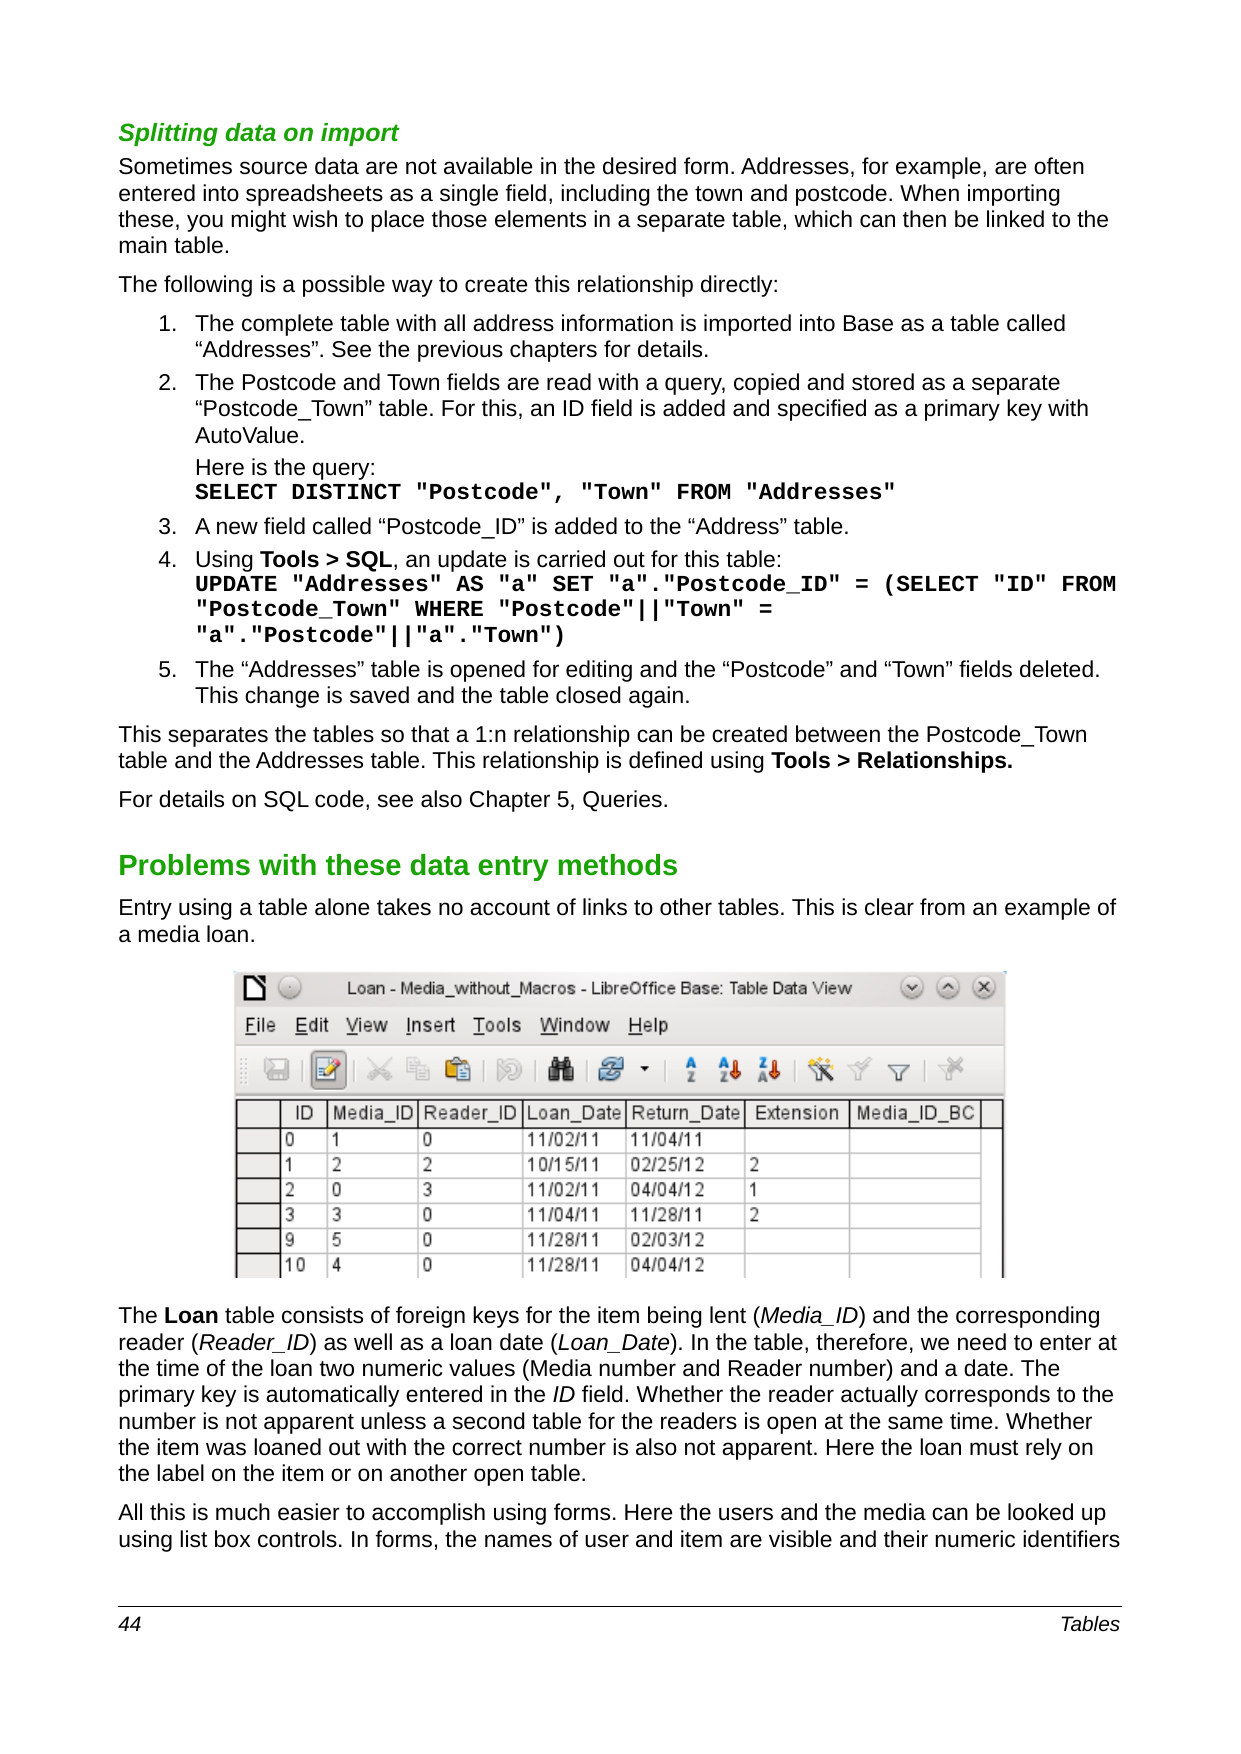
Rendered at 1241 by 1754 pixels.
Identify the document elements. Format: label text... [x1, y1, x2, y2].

list The “Addresses” table is opened for editing and the “Postcode” and “Town” fields deleted. This change is saved and the table closed again. [177, 656, 1122, 709]
text This separates the tables so that a 1:n relationship can be created between the Postcode_Town table and the Addresses table. This relationship is defined using Tools > Relationships. [118, 721, 1122, 774]
list Using Tools > SQL, an update is carried out for this table: UPDATE "Addresses" AS "a" SET "a"."Postcode_ID" = (SELECT "ID" FROM "Postcode_Town" WHERE "Postcode"||"Town" = "a"."Postcode"||"a"."Town") [177, 546, 1122, 650]
subtitle Problems with these data entry methods [118, 848, 1122, 882]
list Here is the query: SELECT DISTINCT "Postcode", "Town" FROM "Addresses" [177, 454, 1122, 507]
text The Loan table consists of foreign keys for the item being lent (Media_ID) and the corresponding reader (Reader_ID) as well as a loan date (Loan_Date). In the table, therefore, we need to enter at the time of the loan two numeric values (Media number and Reader number) and a date. The primary key is automatically entered in the ID field. Whether the reader actually corresponds to the number is not apparent unless a second table for the readers is open at the same time. Whether the item was loaned out with the correct number is also not apparent. Here the loan must rely on the label on the item or on another open table. [118, 1302, 1122, 1487]
text Sometimes source data are not available in the desired form. Addresses, for example, are often entered into spreadsheets as a single field, including the town and postcode. When importing these, you might wish to place those elements in a separate table, which can then be linked to the main table. [118, 153, 1122, 259]
list A new field called “Postcode_ID” is added to the “Address” table. [177, 513, 1122, 539]
text The following is a possible way to create this relationship directly: [118, 271, 1122, 298]
text Entry using a table alone takes no account of links to other tables. This is clear from an example of a media loan. [118, 894, 1122, 947]
text All this is much easier to accomplish using forms. Here the users and the media can be looked up using list box controls. In forms, the names of user and item are visible and their numeric identifiers [118, 1499, 1122, 1552]
picture [233, 971, 1007, 1278]
list The complete table with all address information is imported into Base as a table called “Addresses”. See the previous chapters for details. [177, 310, 1122, 363]
list The Postcode and Town fields are read with a query, copied and stored as a separate “Postcode_Town” table. For this, an ID field is added and specified as a primary key with AutoValue. [177, 369, 1122, 448]
subtitle Splitting data on import [118, 118, 1122, 147]
text For details on SQL code, see also Chapter 5, Queries. [118, 786, 1122, 813]
